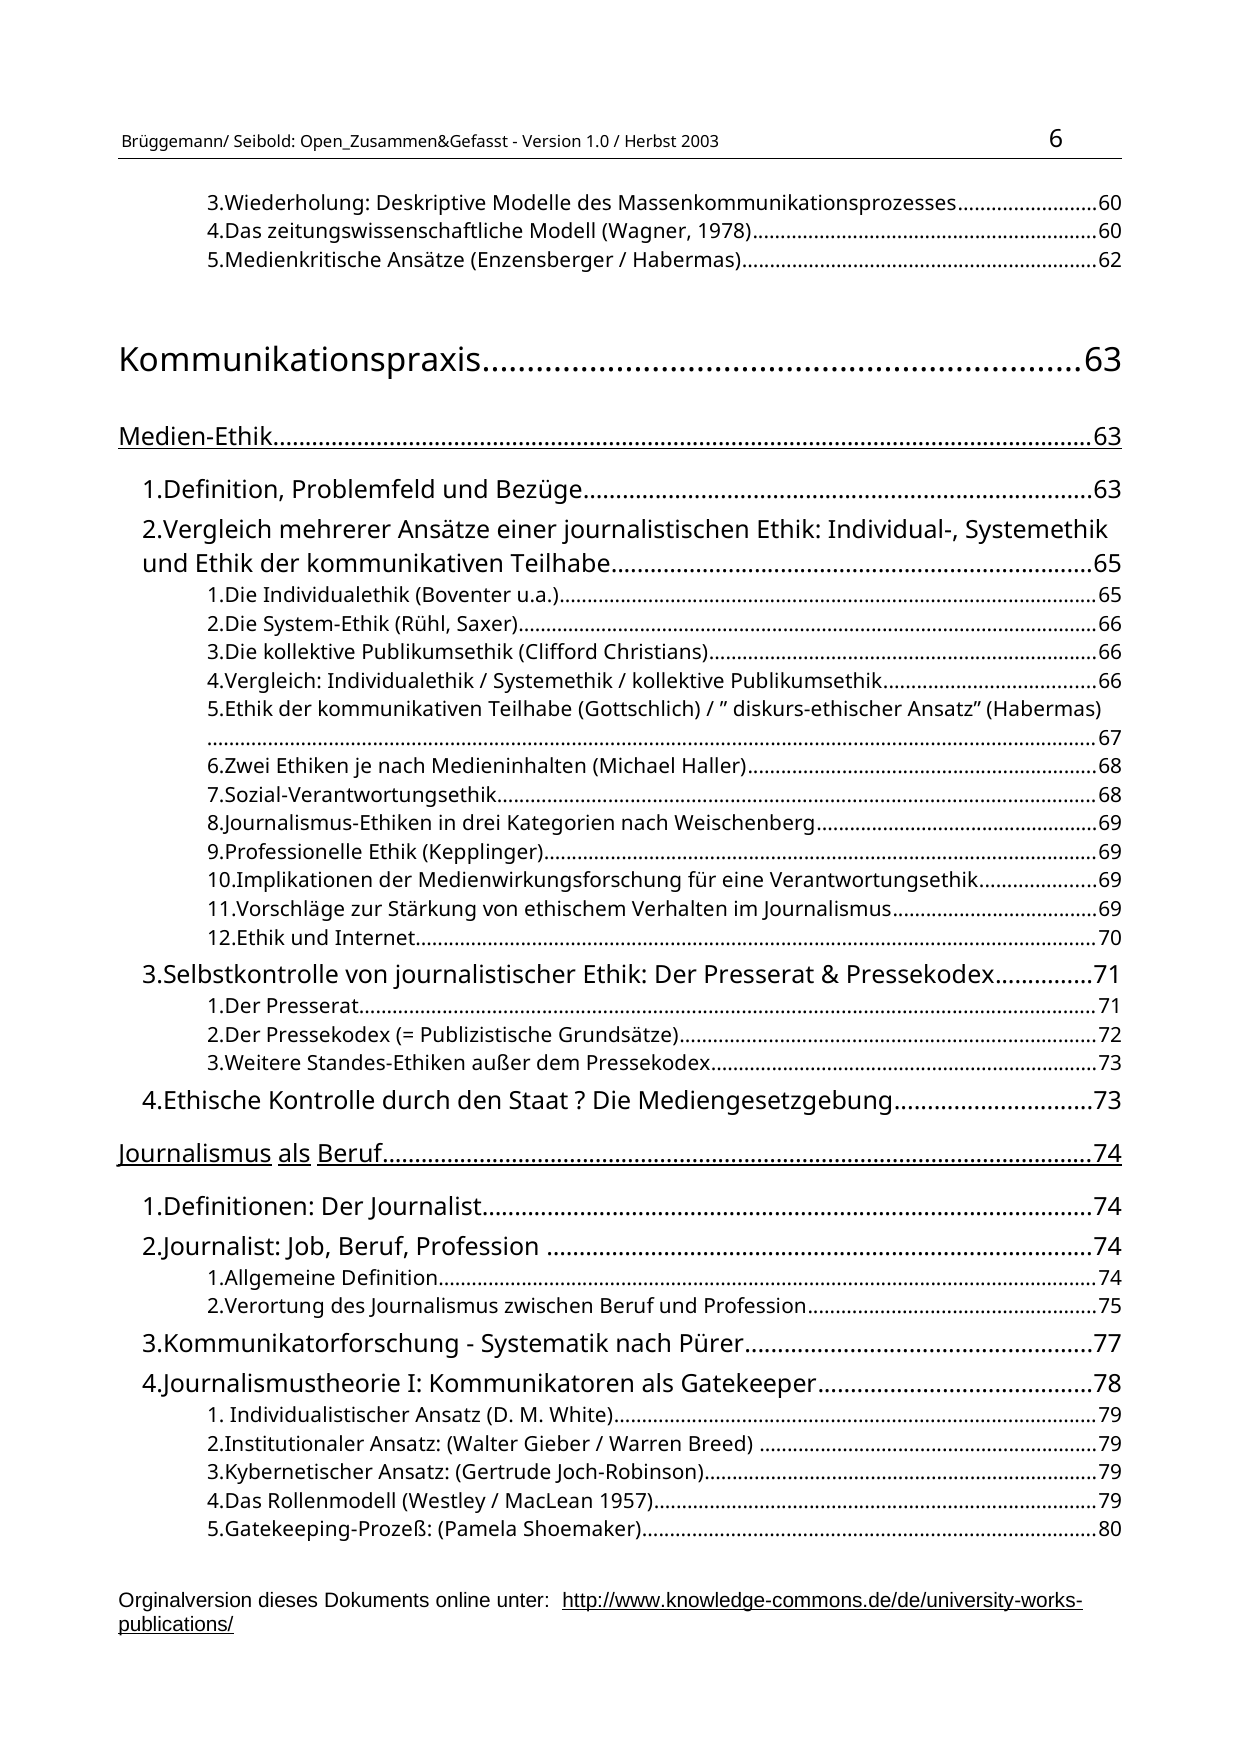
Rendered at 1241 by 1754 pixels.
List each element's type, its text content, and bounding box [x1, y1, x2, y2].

text 5.Ethik der kommunikativen Teilhabe (Gottschlich) / ” diskurs-ethischer Ansatz” (Habermas) 67 [207, 694, 1122, 751]
text 5.Medienkritische Ansätze (Enzensberger / Habermas) 62 [207, 244, 1122, 273]
text 4.Journalismustheorie I: Kommunikatoren als Gatekeeper 78 [142, 1366, 1122, 1400]
text 4.Das zeitungswissenschaftliche Modell (Wagner, 1978) 60 [207, 216, 1122, 244]
text 2.Vergleich mehrerer Ansätze einer journalistischen Ethik: Individual-, Systemethik und Ethik der kommunikativen Teilhabe 65 [142, 512, 1122, 580]
text 4.Das Rollenmodell (Westley / MacLean 1957) 79 [207, 1486, 1122, 1514]
text 6.Zwei Ethiken je nach Medieninhalten (Michael Haller) 68 [207, 751, 1122, 780]
text 5.Gatekeeping-Prozeß: (Pamela Shoemaker) 80 [207, 1514, 1122, 1543]
text 1.Die Individualethik (Boventer u.a.) 65 [207, 580, 1122, 608]
text 2.Die System-Ethik (Rühl, Saxer) 66 [207, 608, 1122, 637]
text 1.Definition, Problemfeld und Bezüge 63 [142, 472, 1122, 506]
text 2.Institutionaler Ansatz: (Walter Gieber / Warren Breed) 79 [207, 1429, 1122, 1457]
text 1.Der Presserat 71 [207, 991, 1122, 1020]
text 3.Kybernetischer Ansatz: (Gertrude Joch-Robinson) 79 [207, 1457, 1122, 1486]
text Journalismus als Beruf 74 [118, 1136, 1122, 1170]
text 3.Kommunikatorforschung - Systematik nach Pürer 77 [142, 1326, 1122, 1360]
text 8.Journalismus-Ethiken in drei Kategorien nach Weischenberg 69 [207, 808, 1122, 837]
text 2.Journalist: Job, Beruf, Profession 74 [142, 1229, 1122, 1263]
text 3.Weitere Standes-Ethiken außer dem Pressekodex 73 [207, 1048, 1122, 1077]
text 9.Professionelle Ethik (Kepplinger) 69 [207, 837, 1122, 865]
text 1.Definitionen: Der Journalist 74 [142, 1188, 1122, 1222]
text 10.Implikationen der Medienwirkungsforschung für eine Verantwortungsethik 69 [207, 865, 1122, 894]
text 2.Der Pressekodex (= Publizistische Grundsätze) 72 [207, 1020, 1122, 1048]
text 3.Wiederholung: Deskriptive Modelle des Massenkommunikationsprozesses 60 [207, 187, 1122, 216]
text Medien-Ethik 63 [118, 419, 1122, 448]
text 1.Allgemeine Definition 74 [207, 1263, 1122, 1291]
text 4.Vergleich: Individualethik / Systemethik / kollektive Publikumsethik 66 [207, 666, 1122, 694]
text 3.Selbstkontrolle von journalistischer Ethik: Der Presserat & Pressekodex 71 [142, 957, 1122, 991]
text 11.Vorschläge zur Stärkung von ethischem Verhalten im Journalismus 69 [207, 894, 1122, 922]
text 4.Ethische Kontrolle durch den Staat ? Die Mediengesetzgebung 73 [142, 1083, 1122, 1117]
text [118, 449, 1122, 453]
text 1. Individualistischer Ansatz (D. M. White) 79 [207, 1400, 1122, 1429]
text 7.Sozial-Verantwortungsethik 68 [207, 780, 1122, 808]
text 2.Verortung des Journalismus zwischen Beruf und Profession 75 [207, 1291, 1122, 1320]
text 3.Die kollektive Publikumsethik (Clifford Christians) 66 [207, 637, 1122, 666]
text 12.Ethik und Internet 70 [207, 922, 1122, 951]
text Kommunikationspraxis 63 [118, 336, 1122, 382]
